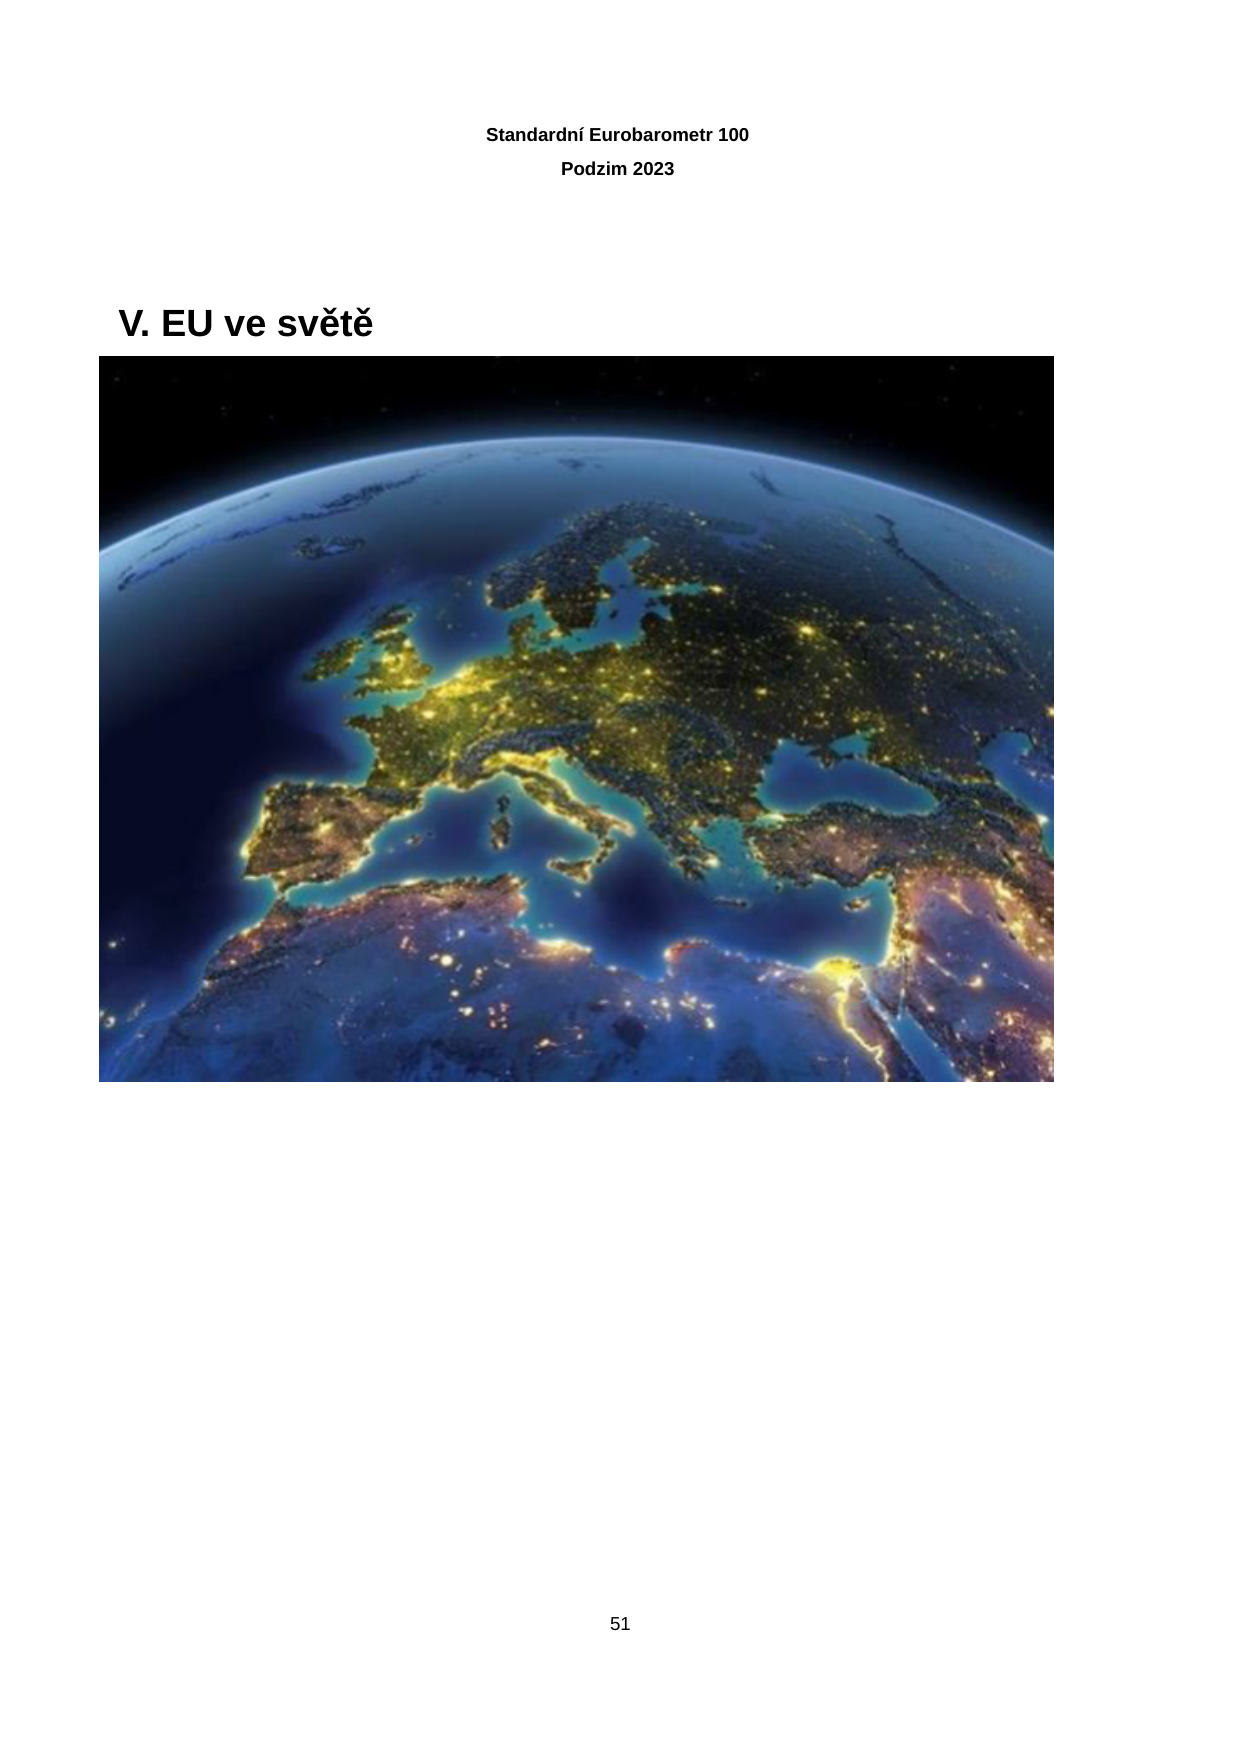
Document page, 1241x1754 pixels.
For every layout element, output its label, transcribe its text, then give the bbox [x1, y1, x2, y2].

subtitle V. EU ve světě [118, 300, 605, 344]
picture [99, 356, 1054, 1082]
